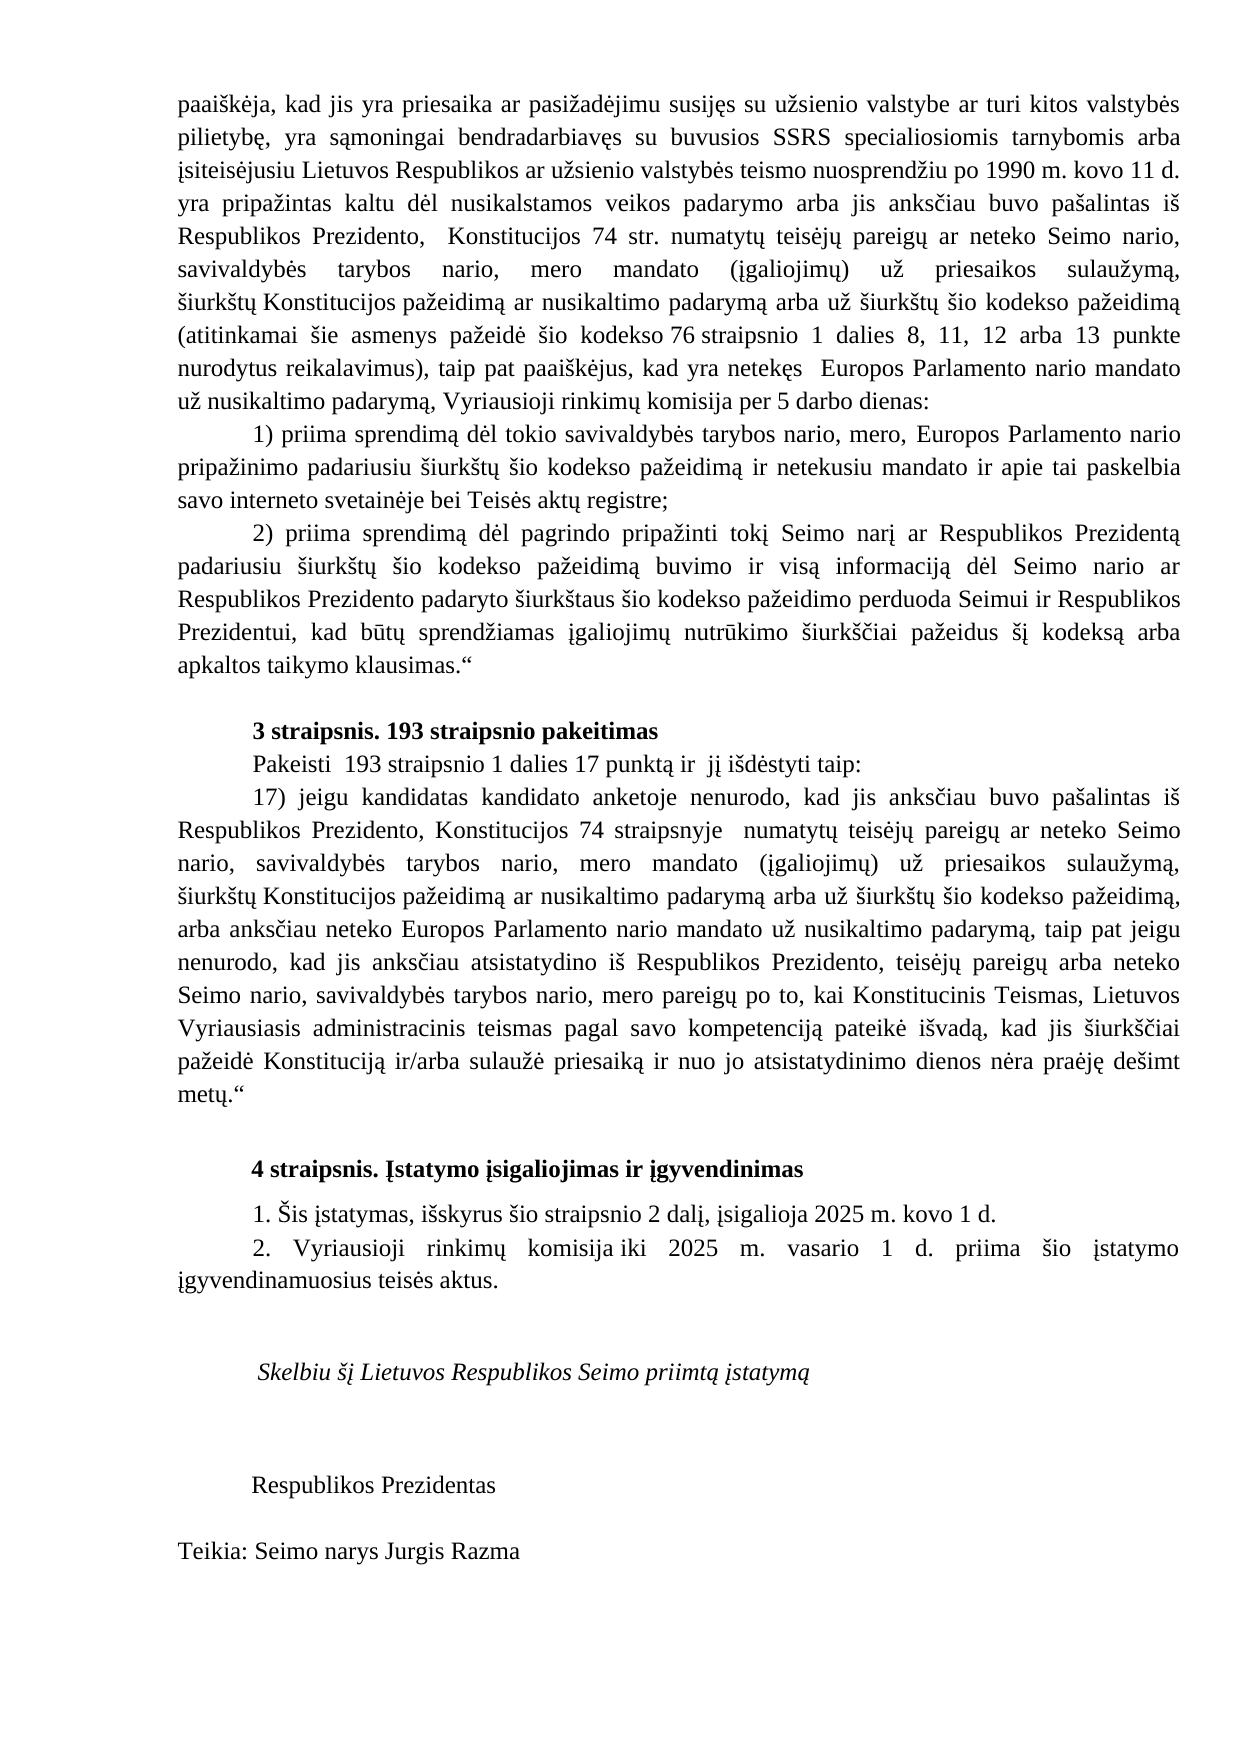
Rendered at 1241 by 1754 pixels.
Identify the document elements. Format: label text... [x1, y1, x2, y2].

text 1) priima sprendimą dėl tokio savivaldybės tarybos nario, mero, Europos Parlamento nario pripažinimo padariusiu šiurkštų šio kodekso pažeidimą ir netekusiu mandato ir apie tai paskelbia savo interneto svetainėje bei Teisės aktų registre; [177, 419, 1181, 514]
text Teikia: Seimo narys Jurgis Razma [177, 1536, 1181, 1565]
text Respublikos Prezidentas [177, 1461, 1181, 1498]
text 2. Vyriausioji rinkimų komisija iki 2025 m. vasario 1 d. priima šio įstatymo įgyvendinamuosius teisės aktus. [177, 1233, 1180, 1294]
text 1. Šis įstatymas, išskyrus šio straipsnio 2 dalį, įsigalioja 2025 m. kovo 1 d. [252, 1199, 1181, 1228]
text Pakeisti 193 straipsnio 1 dalies 17 punktą ir jį išdėstyti taip: [177, 749, 1181, 778]
text 4 straipsnis. Įstatymo įsigaliojimas ir įgyvendinimas [177, 1145, 1181, 1183]
text Skelbiu šį Lietuvos Respublikos Seimo priimtą įstatymą [177, 1348, 1181, 1386]
text 2) priima sprendimą dėl pagrindo pripažinti tokį Seimo narį ar Respublikos Prezidentą padariusiu šiurkštų šio kodekso pažeidimą buvimo ir visą informaciją dėl Seimo nario ar Respublikos Prezidento padaryto šiurkštaus šio kodekso pažeidimo perduoda Seimui ir Respublikos Prezidentui, kad būtų sprendžiamas įgaliojimų nutrūkimo šiurkščiai pažeidus šį kodeksą arba apkaltos taikymo klausimas.“ [177, 518, 1181, 679]
text 3 straipsnis. 193 straipsnio pakeitimas [177, 716, 1181, 745]
text 17) jeigu kandidatas kandidato anketoje nenurodo, kad jis anksčiau buvo pašalintas iš Respublikos Prezidento, Konstitucijos 74 straipsnyje numatytų teisėjų pareigų ar neteko Seimo nario, savivaldybės tarybos nario, mero mandato (įgaliojimų) už priesaikos sulaužymą, šiurkštų Konstitucijos pažeidimą ar nusikaltimo padarymą arba už šiurkštų šio kodekso pažeidimą, arba anksčiau neteko Europos Parlamento nario mandato už nusikaltimo padarymą, taip pat jeigu nenurodo, kad jis anksčiau atsistatydino iš Respublikos Prezidento, teisėjų pareigų arba neteko Seimo nario, savivaldybės tarybos nario, mero pareigų po to, kai Konstitucinis Teismas, Lietuvos Vyriausiasis administracinis teismas pagal savo kompetenciją pateikė išvadą, kad jis šiurkščiai pažeidė Konstituciją ir/arba sulaužė priesaiką ir nuo jo atsistatydinimo dienos nėra praėję dešimt metų.“ [177, 782, 1181, 1108]
text paaiškėja, kad jis yra priesaika ar pasižadėjimu susijęs su užsienio valstybe ar turi kitos valstybės pilietybę, yra sąmoningai bendradarbiavęs su buvusios SSRS specialiosiomis tarnybomis arba įsiteisėjusiu Lietuvos Respublikos ar užsienio valstybės teismo nuosprendžiu po 1990 m. kovo 11 d. yra pripažintas kaltu dėl nusikalstamos veikos padarymo arba jis anksčiau buvo pašalintas iš Respublikos Prezidento, Konstitucijos 74 str. numatytų teisėjų pareigų ar neteko Seimo nario, savivaldybės tarybos nario, mero mandato (įgaliojimų) už priesaikos sulaužymą, šiurkštų Konstitucijos pažeidimą ar nusikaltimo padarymą arba už šiurkštų šio kodekso pažeidimą (atitinkamai šie asmenys pažeidė šio kodekso 76 straipsnio 1 dalies 8, 11, 12 arba 13 punkte nurodytus reikalavimus), taip pat paaiškėjus, kad yra netekęs Europos Parlamento nario mandato už nusikaltimo padarymą, Vyriausioji rinkimų komisija per 5 darbo dienas: [177, 89, 1181, 414]
